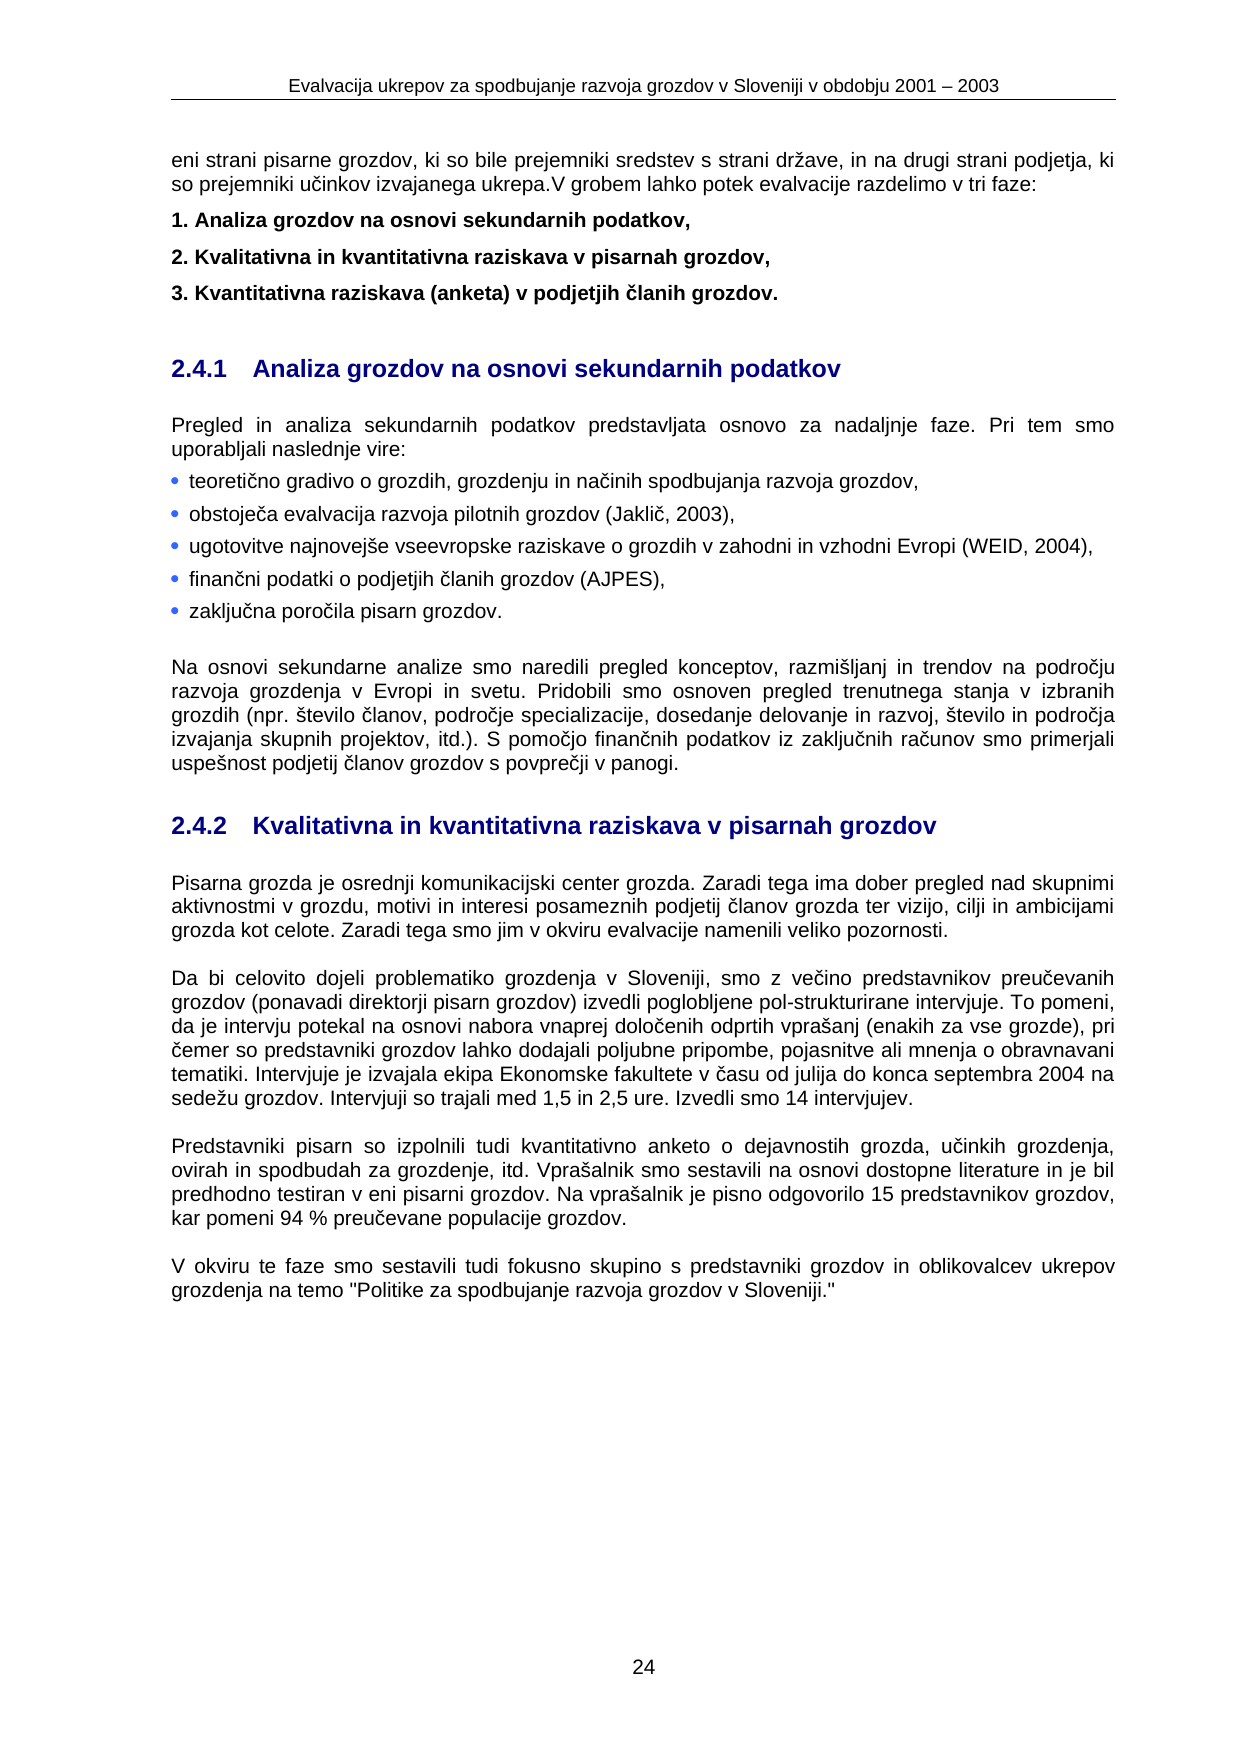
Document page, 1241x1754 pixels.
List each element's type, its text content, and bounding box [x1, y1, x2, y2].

text V okviru te faze smo sestavili tudi fokusno skupino s predstavniki grozdov in oblikovalcev ukrepov grozdenja na temo "Politike za spodbujanje razvoja grozdov v Sloveniji." [171, 1254, 1116, 1302]
list obstoječa evalvacija razvoja pilotnih grozdov (Jaklič, 2003), [171, 502, 1116, 526]
text Na osnovi sekundarne analize smo naredili pregled konceptov, razmišljanj in trendov na področju razvoja grozdenja v Evropi in svetu. Pridobili smo osnoven pregled trenutnega stanja v izbranih grozdih (npr. število članov, področje specializacije, dosedanje delovanje in razvoj, število in področja izvajanja skupnih projektov, itd.). S pomočjo finančnih podatkov iz zaključnih računov smo primerjali uspešnost podjetij članov grozdov s povprečji v panogi. [171, 655, 1116, 775]
list zaključna poročila pisarn grozdov. [171, 599, 1116, 623]
text 3. Kvantitativna raziskava (anketa) v podjetjih članih grozdov. [171, 281, 1116, 305]
subtitle Analiza grozdov na osnovi sekundarnih podatkov [171, 354, 1116, 383]
subtitle Kvalitativna in kvantitativna raziskava v pisarnah grozdov [171, 811, 1116, 840]
text Pregled in analiza sekundarnih podatkov predstavljata osnovo za nadaljnje faze. Pri tem smo uporabljali naslednje vire: [171, 413, 1116, 461]
text eni strani pisarne grozdov, ki so bile prejemniki sredstev s strani države, in na drugi strani podjetja, ki so prejemniki učinkov izvajanega ukrepa.V grobem lahko potek evalvacije razdelimo v tri faze: [171, 148, 1116, 196]
text 1. Analiza grozdov na osnovi sekundarnih podatkov, [171, 208, 1116, 232]
text Predstavniki pisarn so izpolnili tudi kvantitativno anketo o dejavnostih grozda, učinkih grozdenja, ovirah in spodbudah za grozdenje, itd. Vprašalnik smo sestavili na osnovi dostopne literature in je bil predhodno testiran v eni pisarni grozdov. Na vprašalnik je pisno odgovorilo 15 predstavnikov grozdov, kar pomeni 94 % preučevane populacije grozdov. [171, 1134, 1116, 1230]
text Da bi celovito dojeli problematiko grozdenja v Sloveniji, smo z večino predstavnikov preučevanih grozdov (ponavadi direktorji pisarn grozdov) izvedli poglobljene pol-strukturirane intervjuje. To pomeni, da je intervju potekal na osnovi nabora vnaprej določenih odprtih vprašanj (enakih za vse grozde), pri čemer so predstavniki grozdov lahko dodajali poljubne pripombe, pojasnitve ali mnenja o obravnavani tematiki. Intervjuje je izvajala ekipa Ekonomske fakultete v času od julija do konca septembra 2004 na sedežu grozdov. Intervjuji so trajali med 1,5 in 2,5 ure. Izvedli smo 14 intervjujev. [171, 966, 1116, 1110]
list ugotovitve najnovejše vseevropske raziskave o grozdih v zahodni in vzhodni Evropi (WEID, 2004), [171, 534, 1116, 558]
list teoretično gradivo o grozdih, grozdenju in načinih spodbujanja razvoja grozdov, [171, 469, 1116, 493]
text 2. Kvalitativna in kvantitativna raziskava v pisarnah grozdov, [171, 244, 1116, 268]
text Pisarna grozda je osrednji komunikacijski center grozda. Zaradi tega ima dober pregled nad skupnimi aktivnostmi v grozdu, motivi in interesi posameznih podjetij članov grozda ter vizijo, cilji in ambicijami grozda kot celote. Zaradi tega smo jim v okviru evalvacije namenili veliko pozornosti. [171, 870, 1116, 942]
list finančni podatki o podjetjih članih grozdov (AJPES), [171, 566, 1116, 590]
